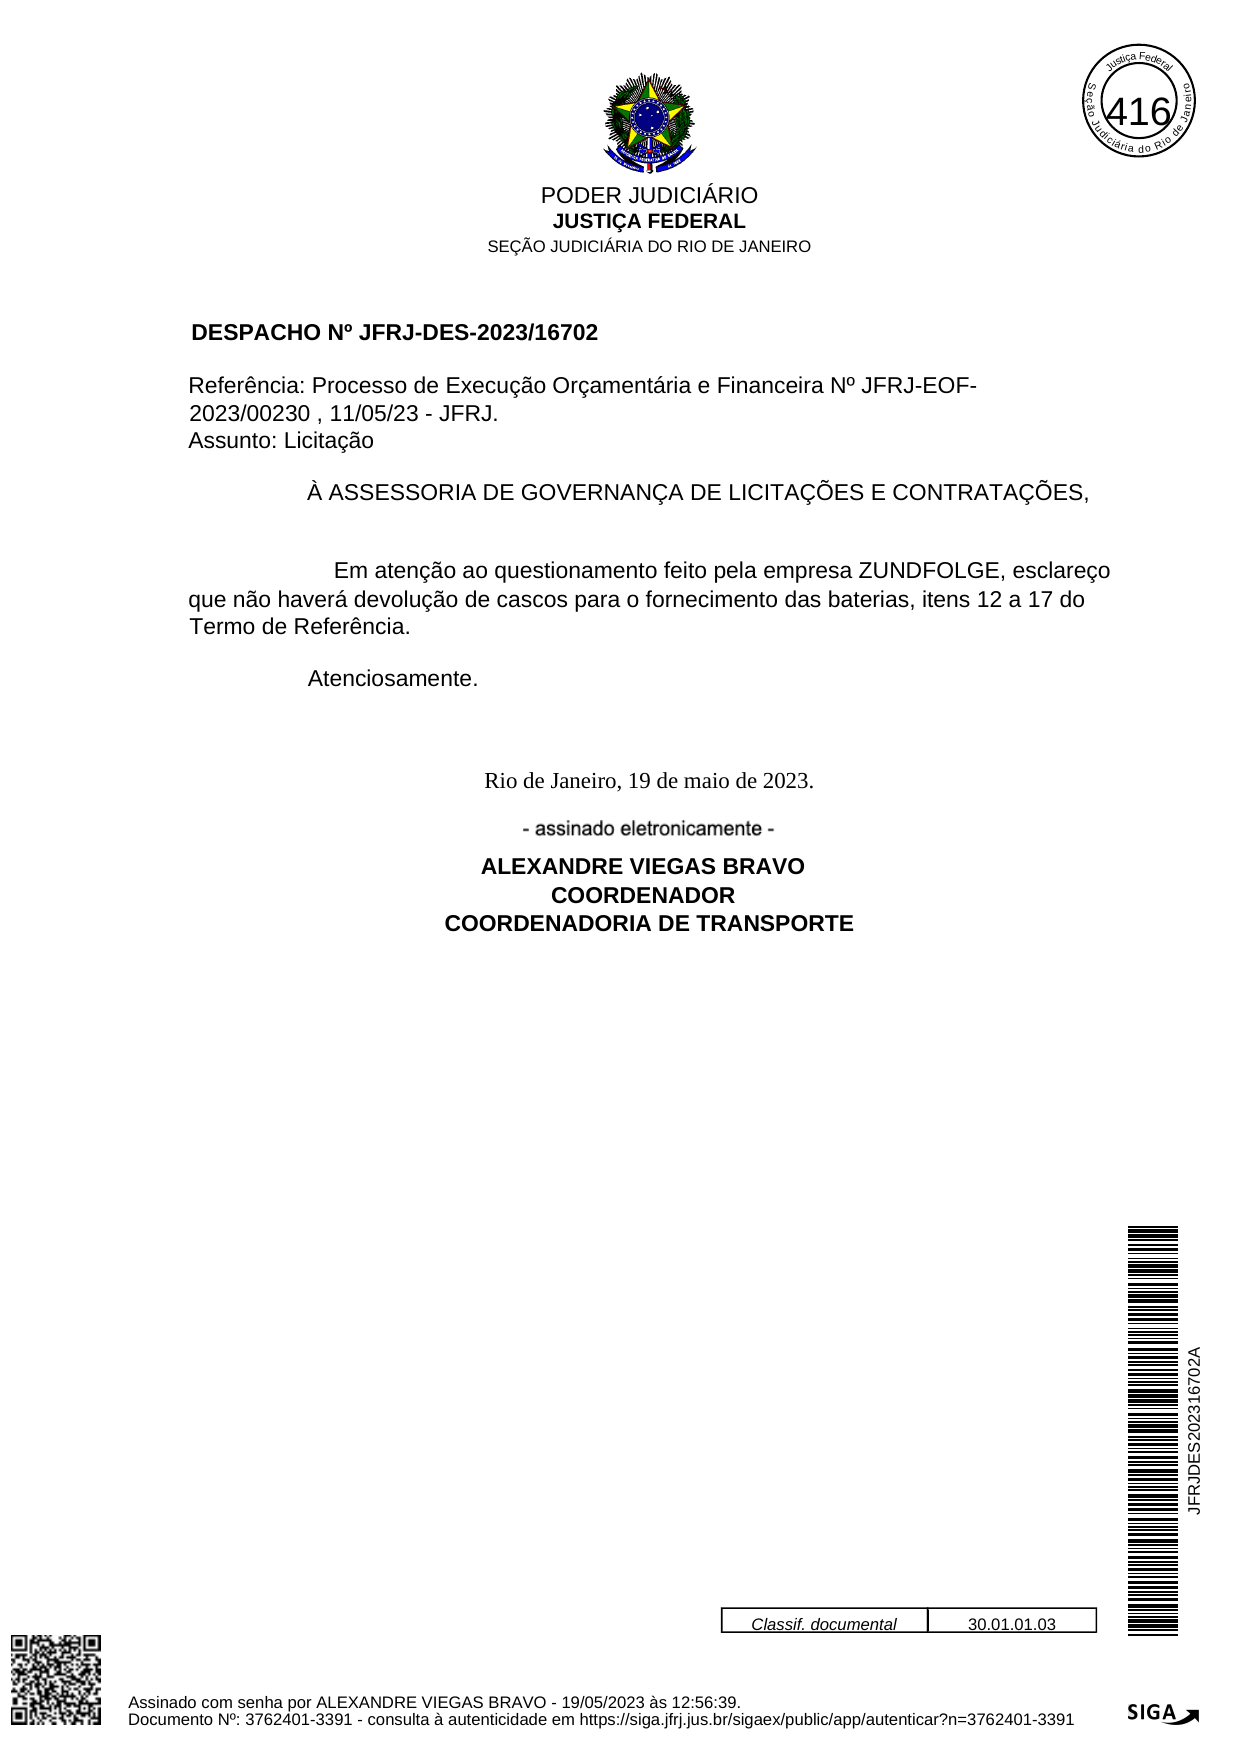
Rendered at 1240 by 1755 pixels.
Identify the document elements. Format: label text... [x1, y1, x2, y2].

text Em atenção ao questionamento feito pela empresa ZUNDFOLGE, esclareço [189, 557, 1111, 583]
text ALEXANDRE VIEGAS BRAVO [189, 853, 1103, 879]
text Referência: Processo de Execução Orçamentária e Financeira Nº JFRJ-EOF-2023/00230 , 11/05/23 - JFRJ. [188, 372, 1109, 426]
text que não haverá devolução de cascos para o fornecimento das baterias, itens 12 a 17 do Termo de Referência. [188, 586, 1109, 639]
text Rio de Janeiro, 19 de maio de 2023. [189, 768, 1109, 794]
text COORDENADORIA DE TRANSPORTE [189, 910, 1109, 936]
text COORDENADOR [189, 882, 1103, 908]
text PODER JUDICIÁRIO JUSTIÇA FEDERAL [541, 182, 847, 233]
text À ASSESSORIA DE GOVERNANÇA DE LICITAÇÕES E CONTRATAÇÕES, [189, 479, 1090, 505]
subtitle SEÇÃO JUDICIÁRIA DO RIO DE JANEIRO [189, 237, 1109, 256]
text Atenciosamente. [308, 665, 1109, 692]
text DESPACHO Nº JFRJ-DES-2023/16702 [191, 319, 1109, 345]
text Assunto: Licitação [188, 427, 1109, 453]
